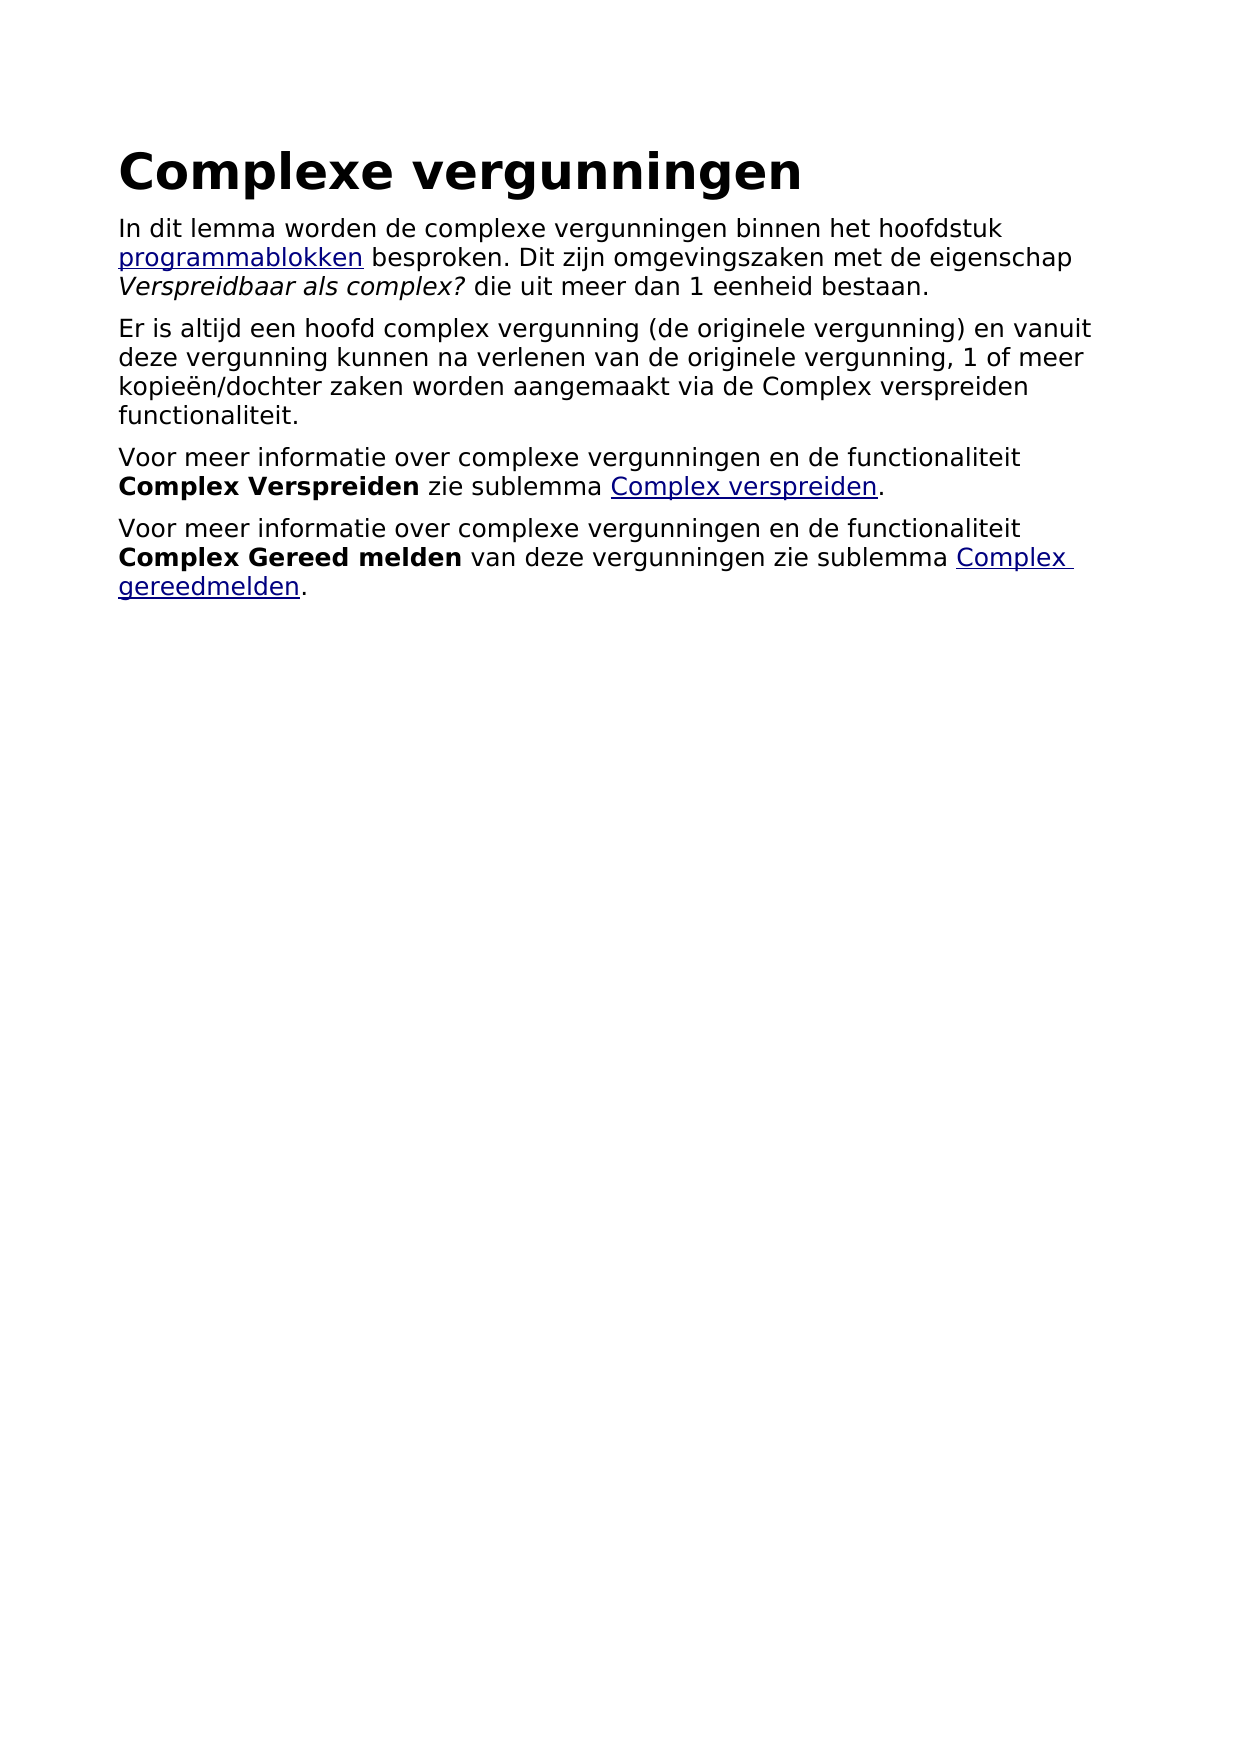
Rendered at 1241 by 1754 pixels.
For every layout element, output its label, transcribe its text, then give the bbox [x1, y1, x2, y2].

text In dit lemma worden de complexe vergunningen binnen het hoofdstuk programmablokken besproken. Dit zijn omgevingszaken met de eigenschap Verspreidbaar als complex? die uit meer dan 1 eenheid bestaan. [118, 214, 1122, 301]
subtitle Complexe vergunningen [118, 143, 1122, 201]
text Voor meer informatie over complexe vergunningen en de functionaliteit Complex Gereed melden van deze vergunningen zie sublemma Complex gereedmelden. [118, 514, 1122, 601]
text Voor meer informatie over complexe vergunningen en de functionaliteit Complex Verspreiden zie sublemma Complex verspreiden. [118, 443, 1122, 501]
text Er is altijd een hoofd complex vergunning (de originele vergunning) en vanuit deze vergunning kunnen na verlenen van de originele vergunning, 1 of meer kopieën/dochter zaken worden aangemaakt via de Complex verspreiden functionaliteit. [118, 314, 1122, 431]
